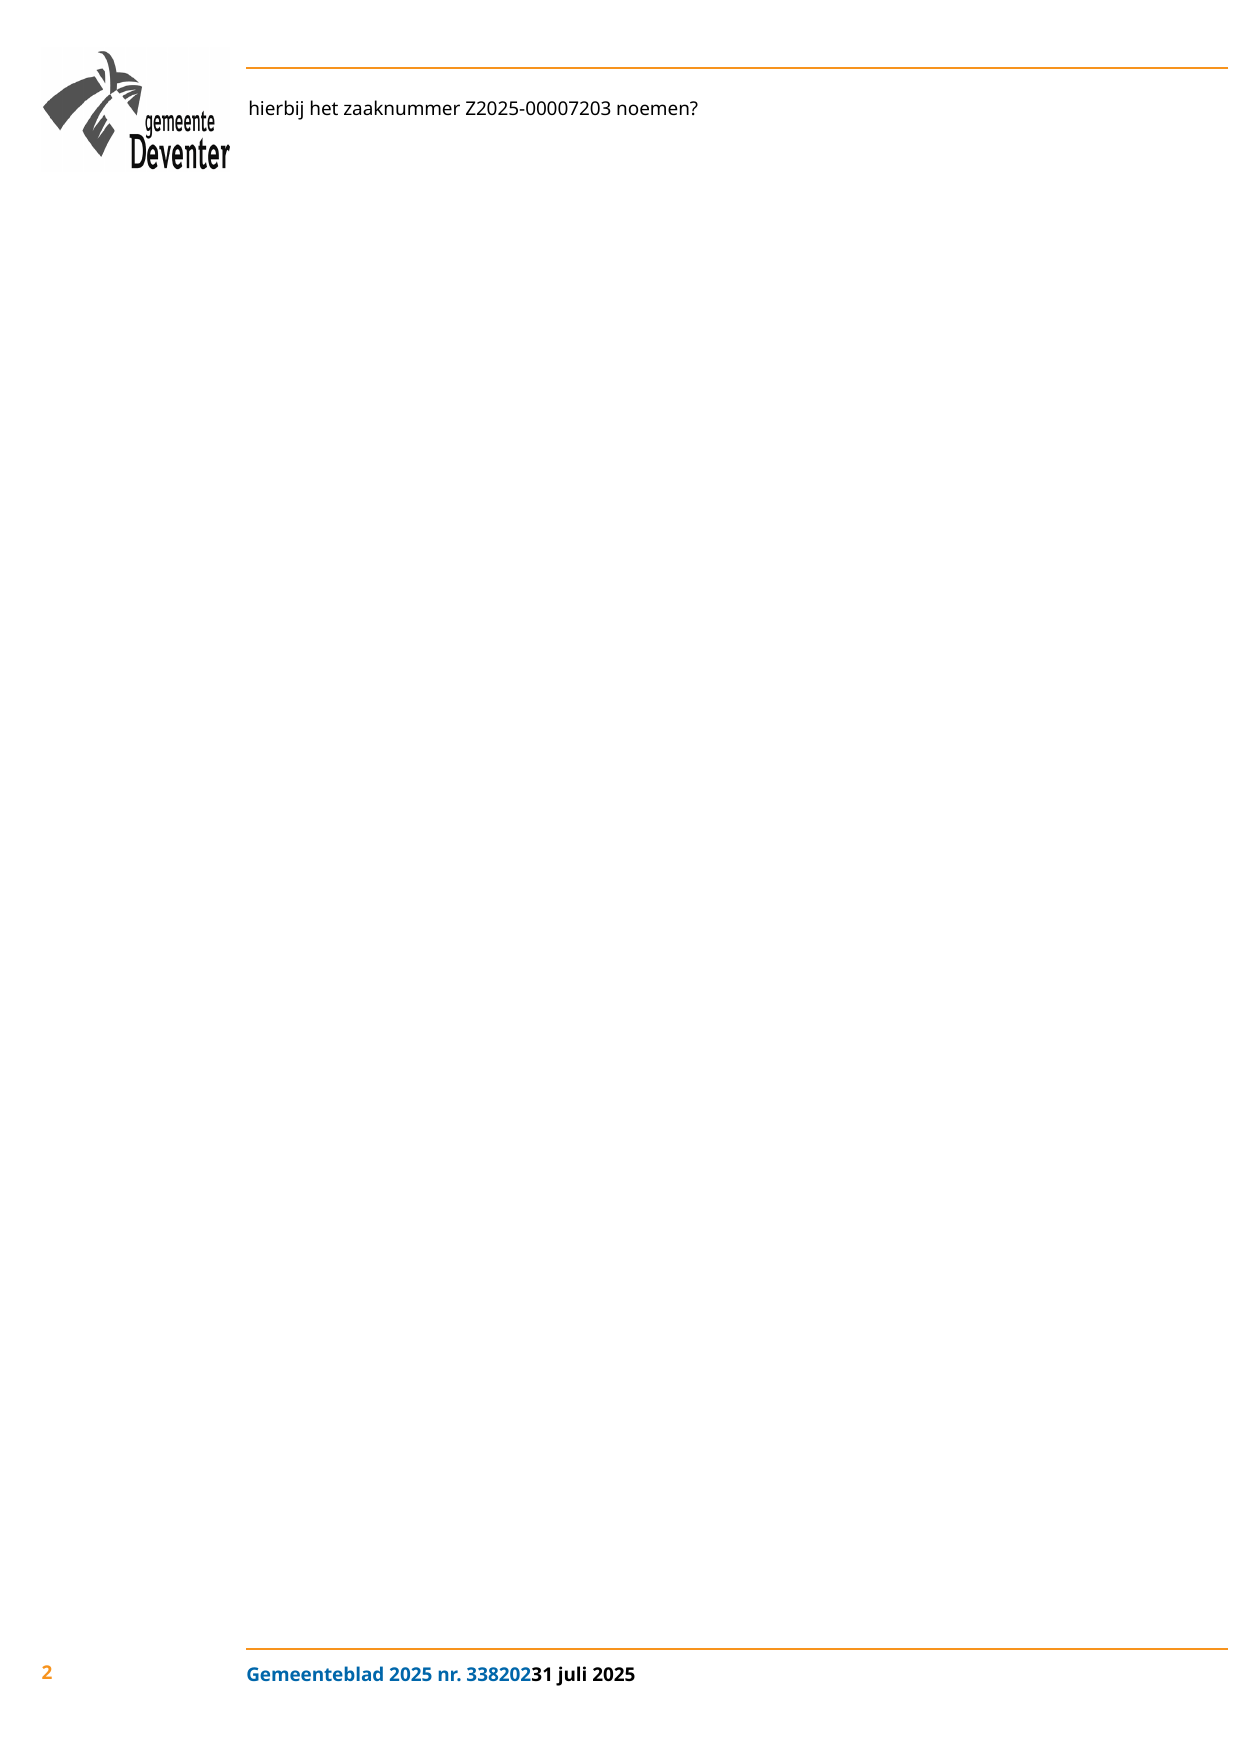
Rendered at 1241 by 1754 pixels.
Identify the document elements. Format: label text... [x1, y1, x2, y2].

picture [41, 47, 231, 172]
text hierbij het zaaknummer Z2025-00007203 noemen? [248, 95, 1152, 121]
